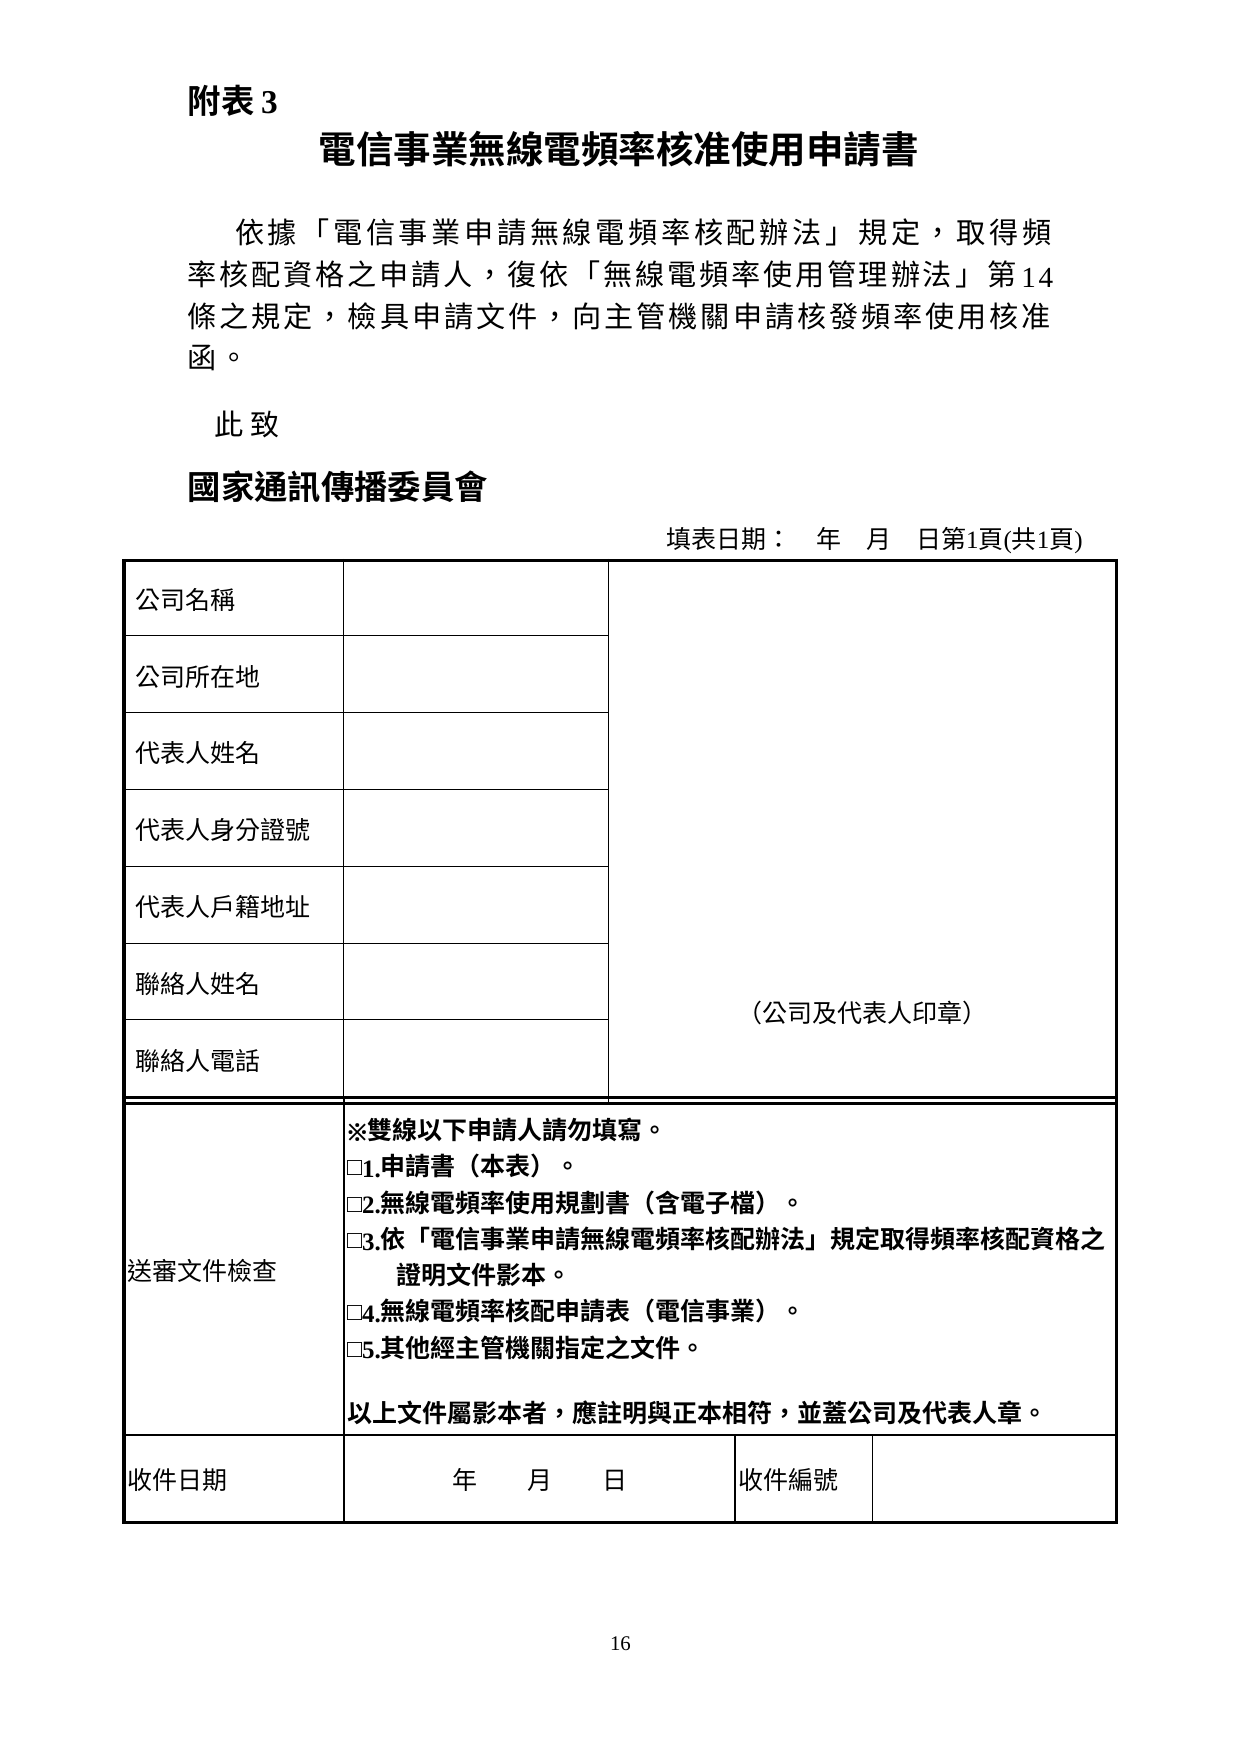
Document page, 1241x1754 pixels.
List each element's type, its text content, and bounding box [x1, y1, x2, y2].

table_cell 年 月 日 [345, 1436, 734, 1521]
text 此致 [187, 402, 1053, 444]
table_cell 代表人姓名 [126, 713, 343, 789]
table_cell 公司所在地 [126, 636, 343, 712]
table_header [344, 562, 608, 635]
table_cell [873, 1436, 1115, 1521]
table_cell 聯絡人電話 [126, 1020, 343, 1096]
table_cell [344, 944, 608, 1019]
text 國家通訊傳播委員會 [187, 463, 1053, 509]
text 電信事業無線電頻率核准使用申請書 [187, 123, 1050, 173]
table_cell 代表人戶籍地址 [126, 867, 343, 942]
text 填表日期： 年 月 日第1頁(共1頁) [187, 509, 1082, 559]
table_cell 送審文件檢查 [126, 1105, 343, 1434]
table_cell [344, 790, 608, 866]
table_cell 聯絡人姓名 [126, 944, 343, 1019]
text 依據「電信事業申請無線電頻率核配辦法」規定，取得頻率核配資格之申請人，復依「無線電頻率使用管理辦法」第14條之規定，檢具申請文件，向主管機關申請核發頻率使用核准函。 [187, 211, 1053, 377]
table_header 公司名稱 [126, 562, 343, 635]
table_cell 收件編號 [736, 1436, 872, 1521]
table_cell [344, 636, 608, 712]
table_cell [344, 713, 608, 789]
table_cell [344, 1020, 608, 1096]
table_cell ※雙線以下申請人請勿填寫。 □1.申請書（本表）。 □2.無線電頻率使用規劃書（含電子檔）。 □3.依「電信事業申請無線電頻率核配辦法」規定取得頻率核配資格之證明文件影本。 □4.無線電頻率核配申請表（電信事業）。 □5.其他經主管機關指定之文件。 以上文件屬影本者，應註明與正本相符，並蓋公司及代表人章。 [345, 1105, 1115, 1434]
table_cell [344, 867, 608, 942]
table_cell 收件日期 [126, 1436, 343, 1521]
table_cell 代表人身分證號 [126, 790, 343, 866]
table_header （公司及代表人印章） [609, 562, 1115, 1096]
text 附表3 [187, 75, 1053, 123]
